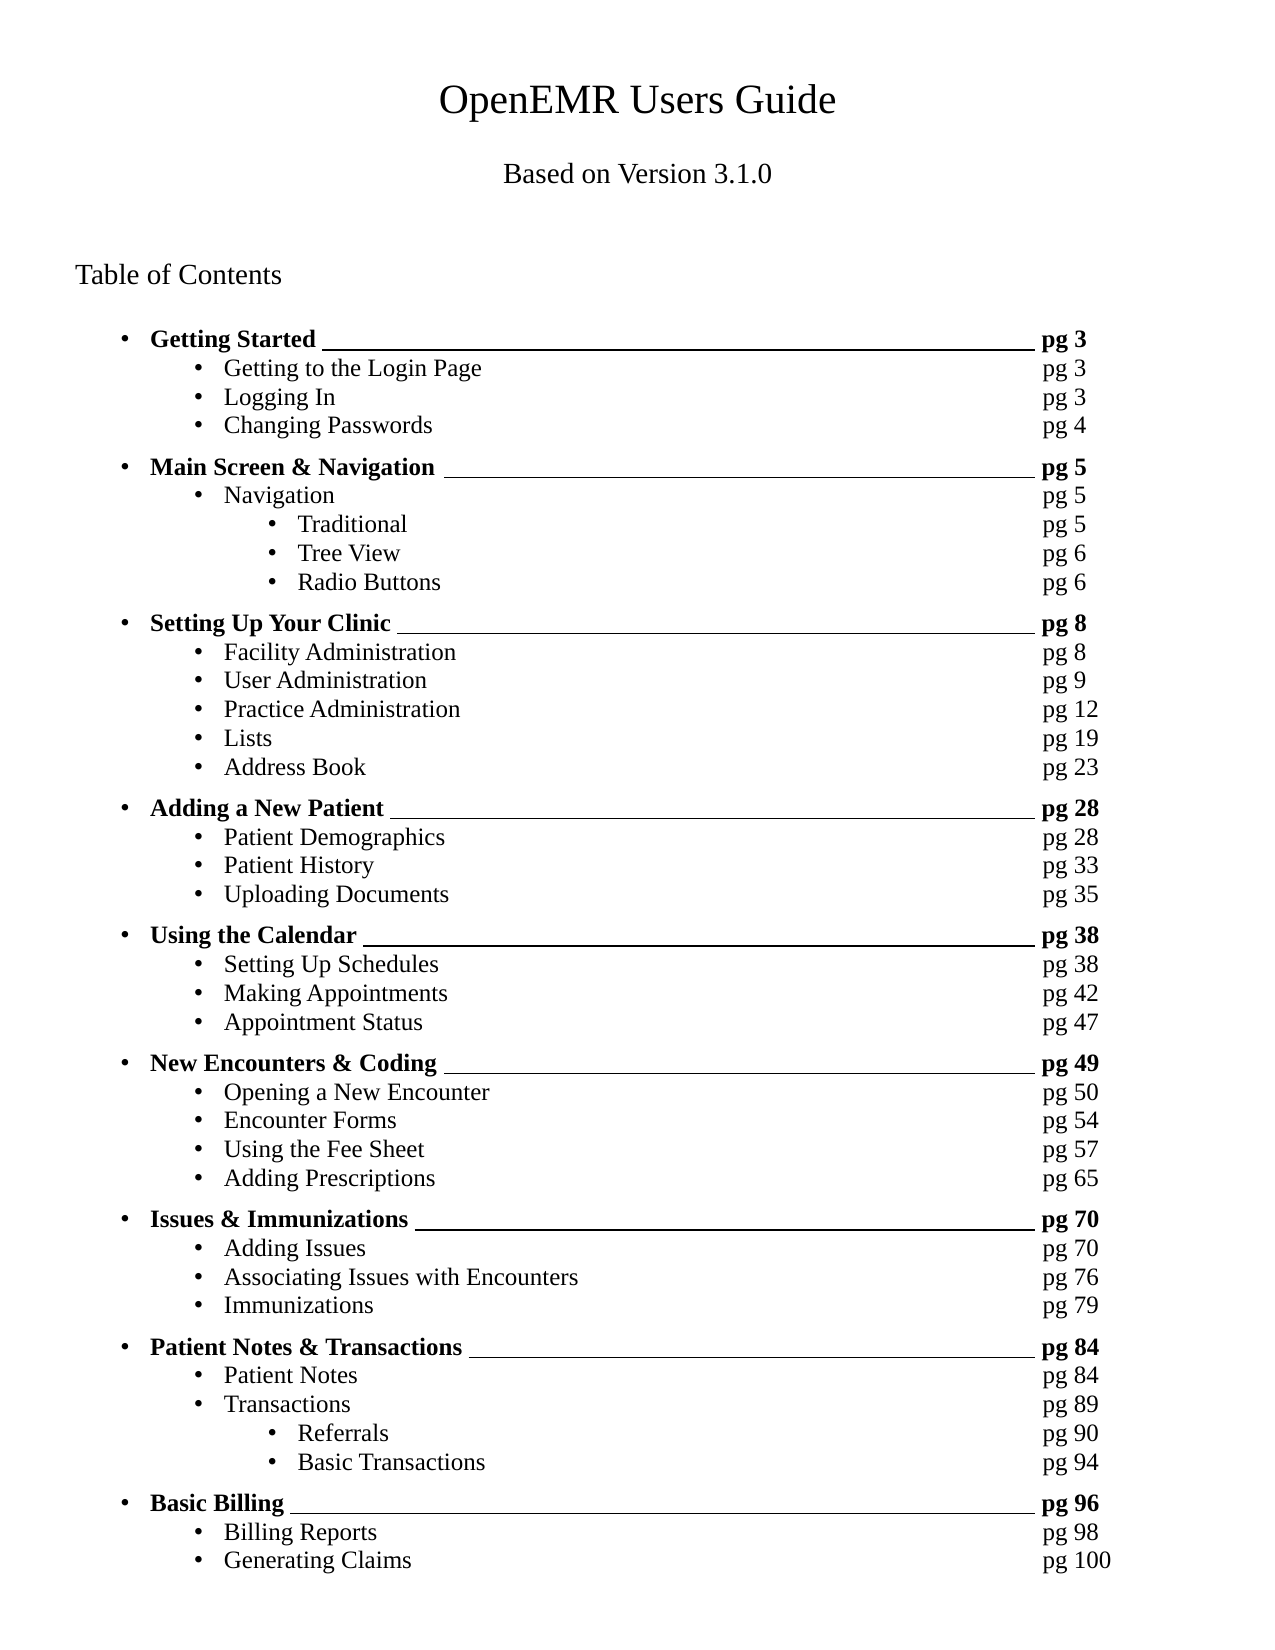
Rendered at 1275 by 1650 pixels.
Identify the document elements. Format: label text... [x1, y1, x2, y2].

list Traditional pg 5 [268, 509, 1200, 538]
list Basic Transactions pg 94 [268, 1447, 1200, 1475]
list Billing Reports pg 98 [194, 1517, 1200, 1545]
list Adding a New Patient pg 28 [121, 793, 1200, 822]
list Using the Fee Sheet pg 57 [194, 1134, 1200, 1163]
list Address Book pg 23 [194, 752, 1200, 780]
list Associating Issues with Encounters pg 76 [194, 1262, 1200, 1290]
list Referrals pg 90 [268, 1418, 1200, 1447]
list Changing Passwords pg 4 [194, 410, 1200, 439]
list Setting Up Schedules pg 38 [194, 949, 1200, 978]
list Adding Prescriptions pg 65 [194, 1163, 1200, 1192]
list Tree View pg 6 [268, 538, 1200, 567]
list Basic Billing pg 96 [121, 1488, 1200, 1517]
list Lists pg 19 [194, 723, 1200, 752]
list Appointment Status pg 47 [194, 1007, 1200, 1035]
list Navigation pg 5 [194, 480, 1200, 509]
list Generating Claims pg 100 [194, 1545, 1200, 1574]
list Facility Administration pg 8 [194, 637, 1200, 665]
list Patient History pg 33 [194, 850, 1200, 879]
list Patient Notes & Transactions pg 84 [121, 1332, 1200, 1360]
text Table of Contents [75, 257, 1200, 291]
list Immunizations pg 79 [194, 1290, 1200, 1319]
list Main Screen & Navigation pg 5 [121, 452, 1200, 480]
list Encounter Forms pg 54 [194, 1105, 1200, 1134]
list Radio Buttons pg 6 [268, 567, 1200, 595]
list Logging In pg 3 [194, 382, 1200, 410]
text OpenEMR Users Guide [75, 75, 1200, 123]
list Using the Calendar pg 38 [121, 920, 1200, 949]
list New Encounters & Coding pg 49 [121, 1048, 1200, 1077]
text Based on Version 3.1.0 [75, 156, 1200, 190]
list Transactions pg 89 [194, 1389, 1200, 1418]
list Getting to the Login Page pg 3 [194, 353, 1200, 382]
list User Administration pg 9 [194, 665, 1200, 694]
list Setting Up Your Clinic pg 8 [121, 608, 1200, 637]
list Patient Notes pg 84 [194, 1360, 1200, 1389]
list Opening a New Encounter pg 50 [194, 1077, 1200, 1105]
list Uploading Documents pg 35 [194, 879, 1200, 908]
list Making Appointments pg 42 [194, 978, 1200, 1007]
list Adding Issues pg 70 [194, 1233, 1200, 1262]
list Getting Started pg 3 [121, 324, 1200, 353]
list Patient Demographics pg 28 [194, 822, 1200, 850]
list Issues & Immunizations pg 70 [121, 1204, 1200, 1233]
list Practice Administration pg 12 [194, 694, 1200, 723]
